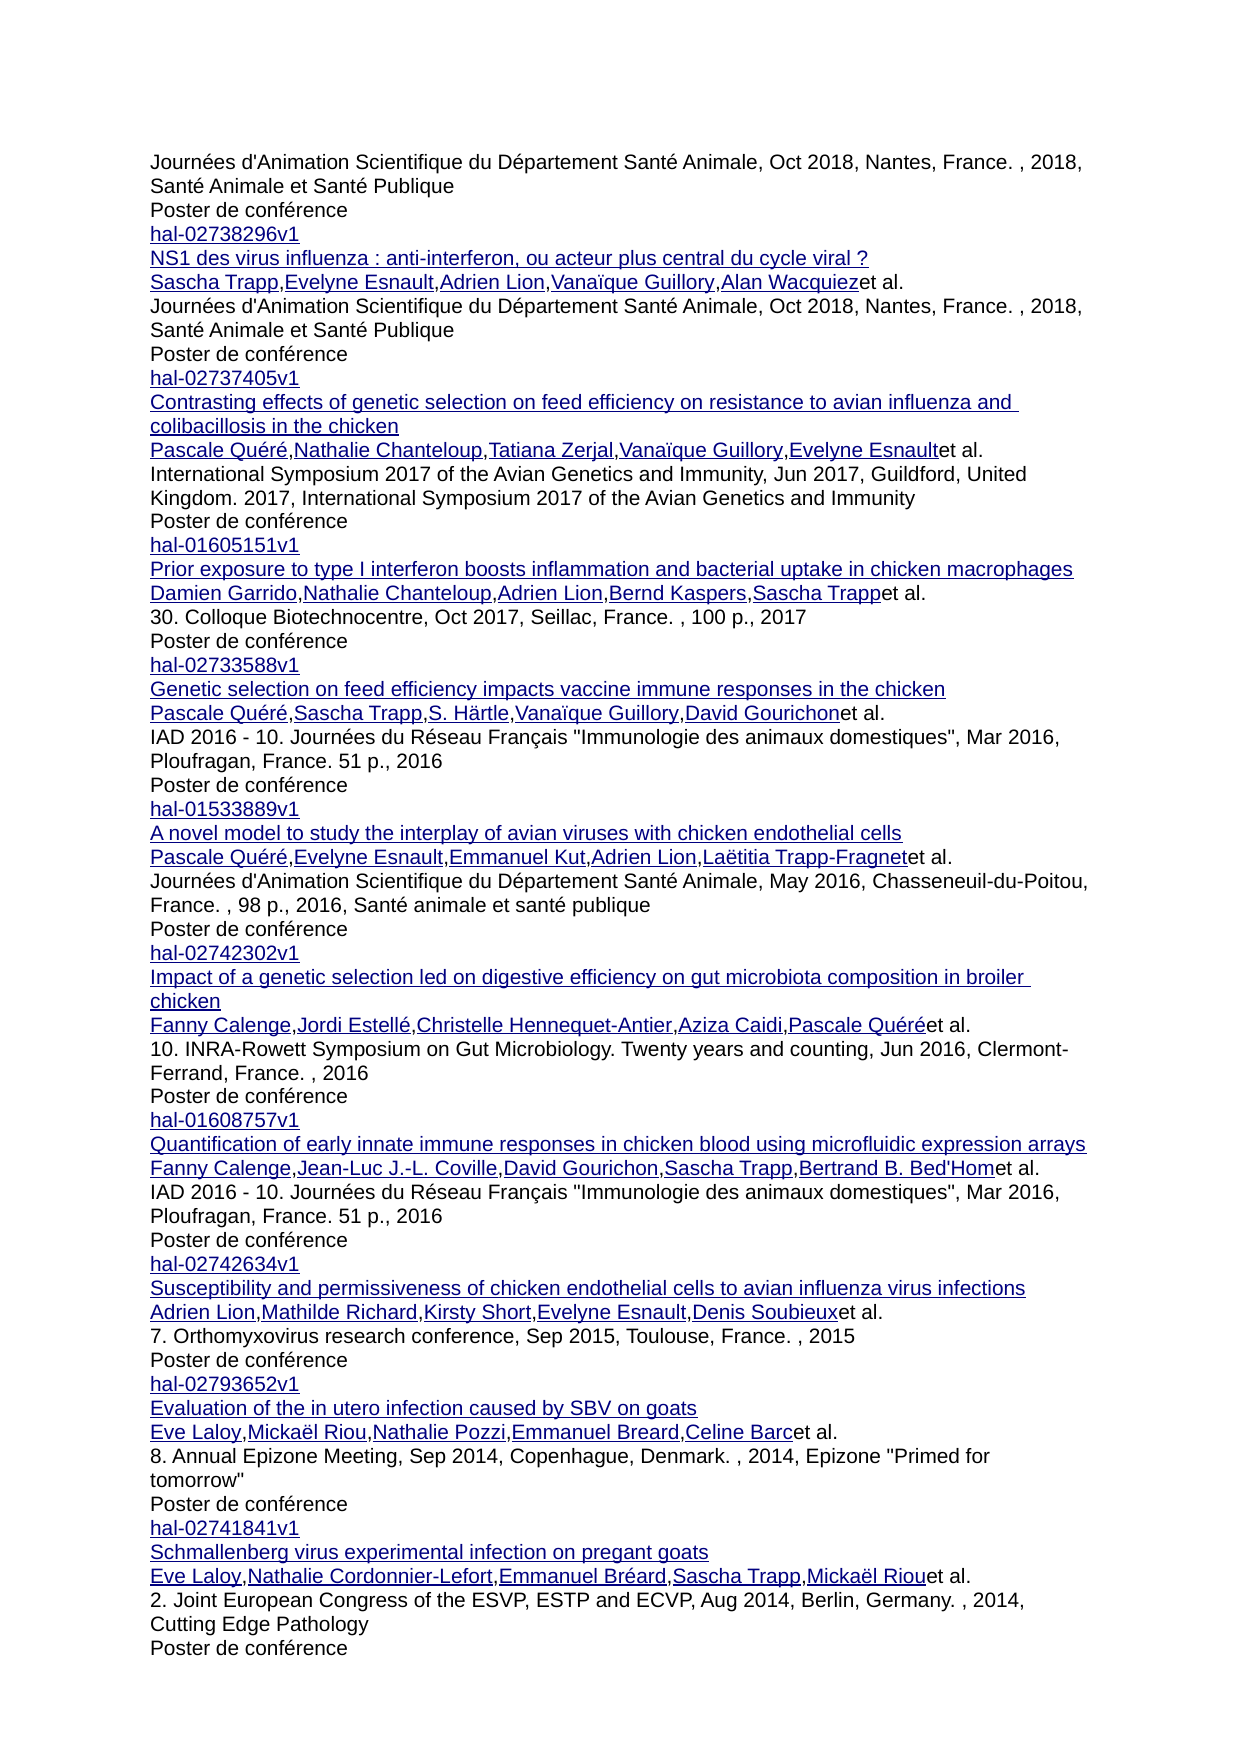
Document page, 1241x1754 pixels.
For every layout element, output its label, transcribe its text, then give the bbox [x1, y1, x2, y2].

table_cell Genetic selection on feed efficiency impacts vaccine immune responses in the chicken Pascale Quéré,Sascha Trapp,S. Härtle,Vanaïque Guillory,David Gourichonet al. IAD 2016 - 10. Journées du Réseau Français "Immunologie des animaux domestiques", Mar 2016, Ploufragan, France. 51 p., 2016 Poster de conférence hal-01533889v1 [150, 677, 1090, 821]
table_cell Susceptibility and permissiveness of chicken endothelial cells to avian influenza virus infections Adrien Lion,Mathilde Richard,Kirsty Short,Evelyne Esnault,Denis Soubieuxet al. 7. Orthomyxovirus research conference, Sep 2015, Toulouse, France. , 2015 Poster de conférence hal-02793652v1 [150, 1276, 1090, 1396]
table_cell Contrasting effects of genetic selection on feed efficiency on resistance to avian influenza and colibacillosis in the chicken Pascale Quéré,Nathalie Chanteloup,Tatiana Zerjal,Vanaïque Guillory,Evelyne Esnaultet al. International Symposium 2017 of the Avian Genetics and Immunity, Jun 2017, Guildford, United Kingdom. 2017, International Symposium 2017 of the Avian Genetics and Immunity Poster de conférence hal-01605151v1 [150, 390, 1090, 557]
table_cell Evaluation of the in utero infection caused by SBV on goats Eve Laloy,Mickaël Riou,Nathalie Pozzi,Emmanuel Breard,Celine Barcet al. 8. Annual Epizone Meeting, Sep 2014, Copenhague, Denmark. , 2014, Epizone "Primed for tomorrow" Poster de conférence hal-02741841v1 [150, 1396, 1090, 1539]
table_cell Schmallenberg virus experimental infection on pregant goats Eve Laloy,Nathalie Cordonnier-Lefort,Emmanuel Bréard,Sascha Trapp,Mickaël Riouet al. 2. Joint European Congress of the ESVP, ESTP and ECVP, Aug 2014, Berlin, Germany. , 2014, Cutting Edge Pathology Poster de conférence [150, 1540, 1090, 1659]
table_cell Quantification of early innate immune responses in chicken blood using microfluidic expression arrays Fanny Calenge,Jean-Luc J.-L. Coville,David Gourichon,Sascha Trapp,Bertrand B. Bed'Homet al. IAD 2016 - 10. Journées du Réseau Français "Immunologie des animaux domestiques", Mar 2016, Ploufragan, France. 51 p., 2016 Poster de conférence hal-02742634v1 [150, 1132, 1090, 1276]
table_cell Journées d'Animation Scientifique du Département Santé Animale, Oct 2018, Nantes, France. , 2018, Santé Animale et Santé Publique Poster de conférence hal-02738296v1 [150, 150, 1090, 246]
table_cell NS1 des virus influenza : anti-interferon, ou acteur plus central du cycle viral ? Sascha Trapp,Evelyne Esnault,Adrien Lion,Vanaïque Guillory,Alan Wacquiezet al. Journées d'Animation Scientifique du Département Santé Animale, Oct 2018, Nantes, France. , 2018, Santé Animale et Santé Publique Poster de conférence hal-02737405v1 [150, 246, 1090, 389]
table_cell Impact of a genetic selection led on digestive efficiency on gut microbiota composition in broiler chicken Fanny Calenge,Jordi Estellé,Christelle Hennequet-Antier,Aziza Caidi,Pascale Quéréet al. 10. INRA-Rowett Symposium on Gut Microbiology. Twenty years and counting, Jun 2016, Clermont-Ferrand, France. , 2016 Poster de conférence hal-01608757v1 [150, 965, 1090, 1132]
table_cell A novel model to study the interplay of avian viruses with chicken endothelial cells Pascale Quéré,Evelyne Esnault,Emmanuel Kut,Adrien Lion,Laëtitia Trapp-Fragnetet al. Journées d'Animation Scientifique du Département Santé Animale, May 2016, Chasseneuil-du-Poitou, France. , 98 p., 2016, Santé animale et santé publique Poster de conférence hal-02742302v1 [150, 821, 1090, 964]
table_cell Prior exposure to type I interferon boosts inflammation and bacterial uptake in chicken macrophages Damien Garrido,Nathalie Chanteloup,Adrien Lion,Bernd Kaspers,Sascha Trappet al. 30. Colloque Biotechnocentre, Oct 2017, Seillac, France. , 100 p., 2017 Poster de conférence hal-02733588v1 [150, 557, 1090, 677]
